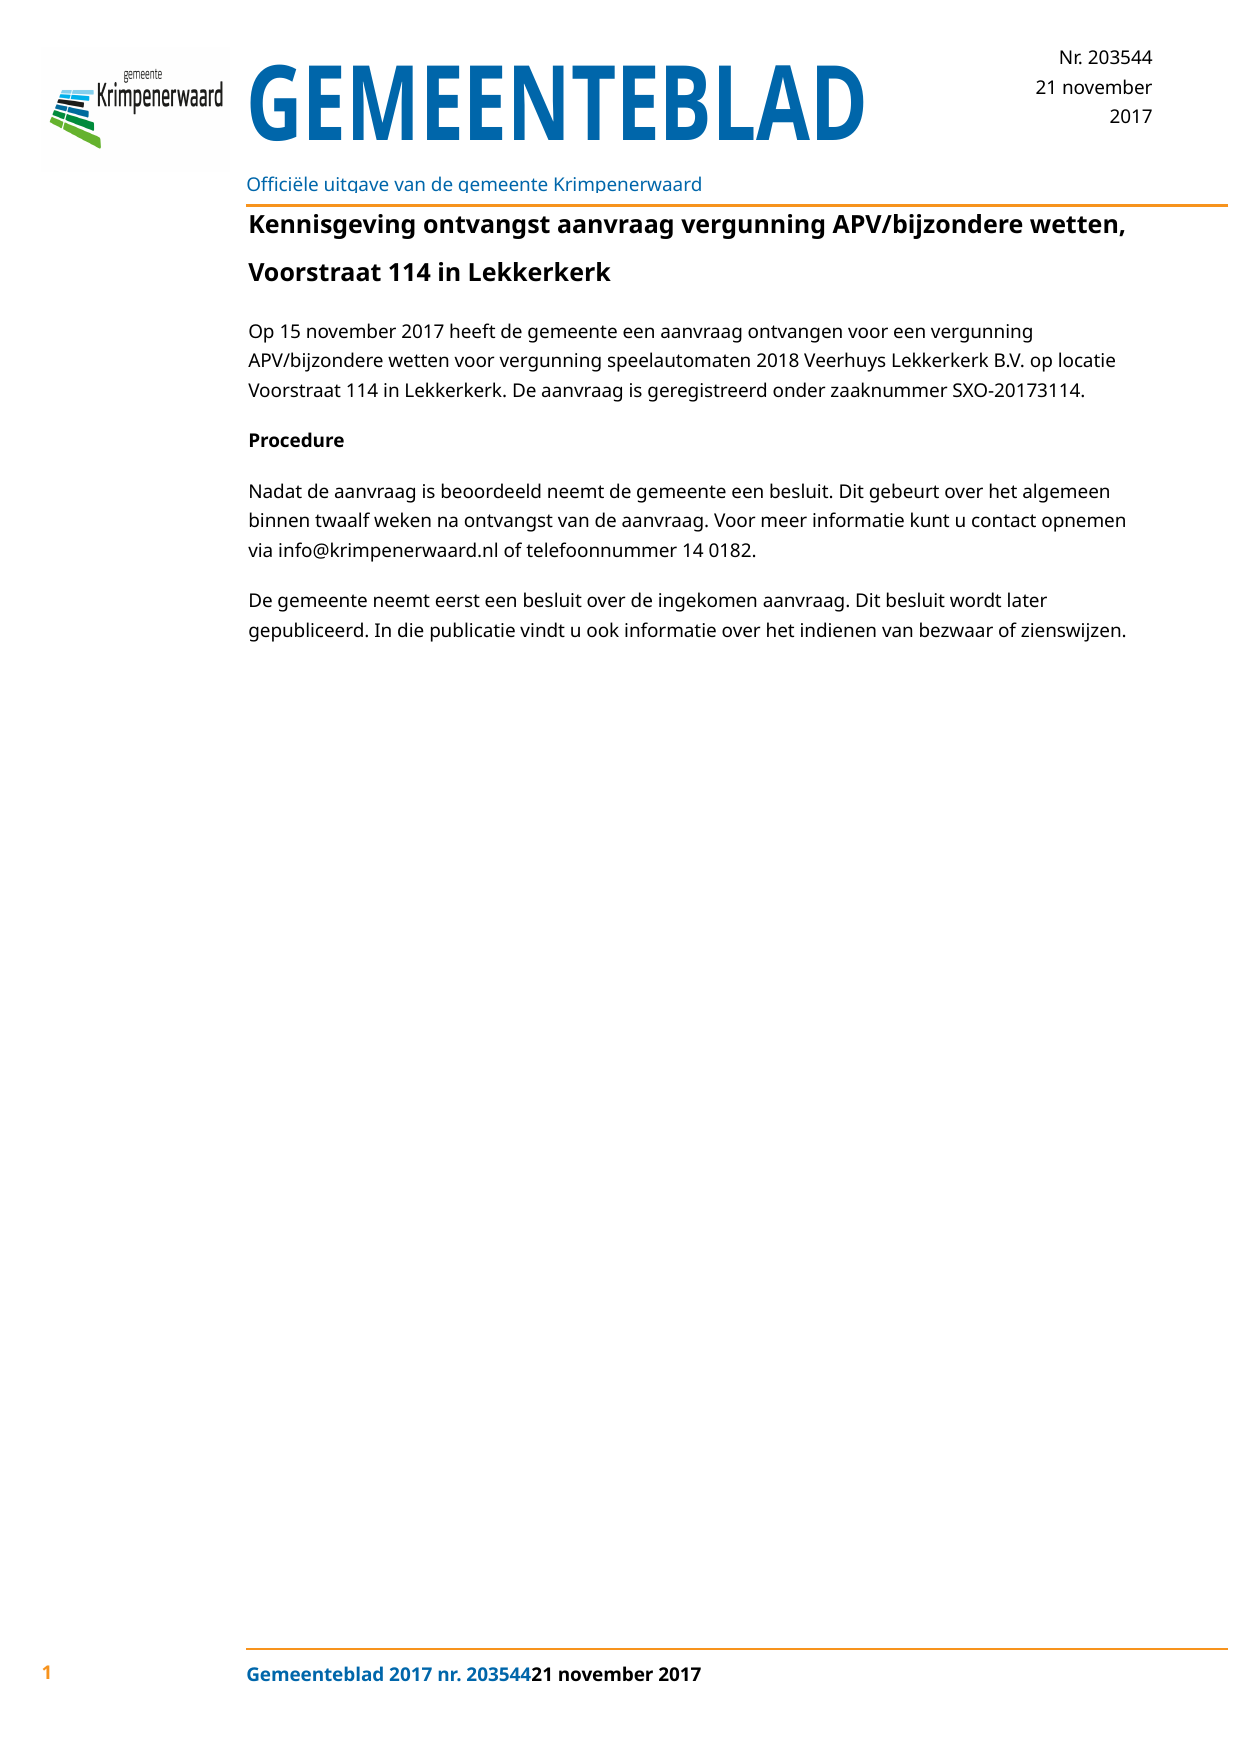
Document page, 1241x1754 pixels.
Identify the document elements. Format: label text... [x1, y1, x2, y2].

text De gemeente neemt eerst een besluit over de ingekomen aanvraag. Dit besluit wordt later gepubliceerd. In die publicatie vindt u ook informatie over het indienen van bezwaar of zienswijzen. [248, 587, 1152, 643]
text Op 15 november 2017 heeft de gemeente een aanvraag ontvangen voor een vergunning APV/bijzondere wetten voor vergunning speelautomaten 2018 Veerhuys Lekkerkerk B.V. op locatie Voorstraat 114 in Lekkerkerk. De aanvraag is geregistreerd onder zaaknummer SXO-20173114. [248, 318, 1152, 403]
text Kennisgeving ontvangst aanvraag vergunning APV/bijzondere wetten, Voorstraat 114 in Lekkerkerk [248, 207, 1152, 288]
text Procedure [248, 427, 1152, 453]
text Nadat de aanvraag is beoordeeld neemt de gemeente een besluit. Dit gebeurt over het algemeen binnen twaalf weken na ontvangst van de aanvraag. Voor meer informatie kunt u contact opnemen via info@krimpenerwaard.nl of telefoonnummer 14 0182. [248, 478, 1152, 563]
picture [41, 47, 231, 172]
